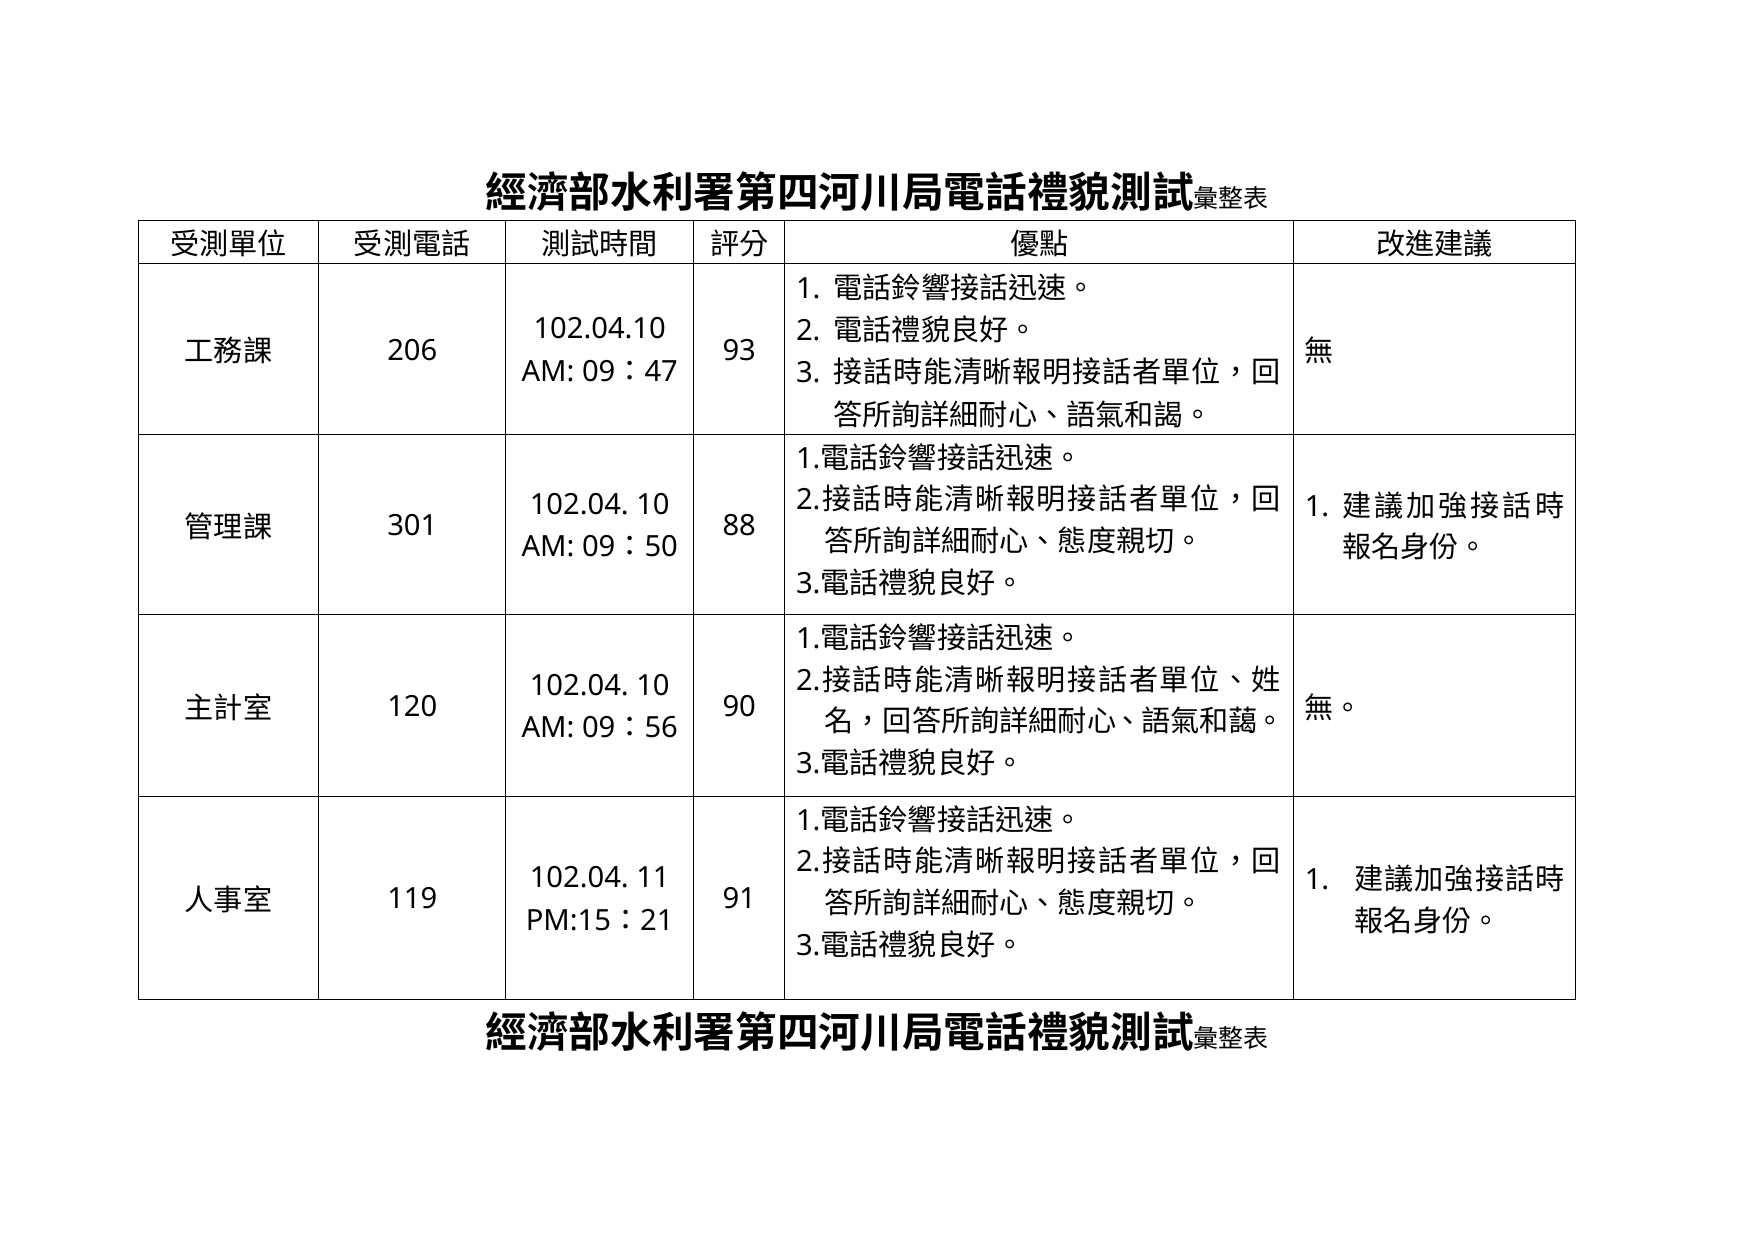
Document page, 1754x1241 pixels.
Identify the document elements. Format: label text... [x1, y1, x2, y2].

table_cell 無。 [1294, 615, 1575, 796]
table_header 受測電話 [319, 221, 505, 263]
table_cell 1.電話鈴響接話迅速。 2.接話時能清晰報明接話者單位、姓名，回答所詢詳細耐心、語氣和藹。 3.電話禮貌良好。 [785, 615, 1293, 796]
table_cell 90 [694, 615, 784, 796]
table_header 測試時間 [506, 221, 693, 263]
table_cell 102.04. 10 AM: 09：50 [506, 435, 693, 614]
table_cell 91 [694, 797, 784, 998]
table_header 受測單位 [139, 221, 318, 263]
table_cell 102.04. 11 PM:15：21 [506, 797, 693, 998]
table_cell 88 [694, 435, 784, 614]
table_cell 無 [1294, 264, 1575, 434]
table_cell 120 [319, 615, 505, 796]
table_header 改進建議 [1294, 221, 1575, 263]
table_cell 206 [319, 264, 505, 434]
table_cell 301 [319, 435, 505, 614]
table_cell 1.電話鈴響接話迅速。 2.接話時能清晰報明接話者單位，回答所詢詳細耐心、態度親切。 3.電話禮貌良好。 [785, 797, 1293, 998]
table_cell 119 [319, 797, 505, 998]
table_header 優點 [785, 221, 1293, 263]
text 經濟部水利署第四河川局電話禮貌測試彙整表 [150, 999, 1604, 1060]
table_cell 管理課 [139, 435, 318, 614]
table_cell 建議加強接話時報名身份。 [1294, 797, 1575, 998]
table_header 評分 [694, 221, 784, 263]
table_cell 電話鈴響接話迅速。 電話禮貌良好。 接話時能清晰報明接話者單位，回答所詢詳細耐心、語氣和謁。 [785, 264, 1293, 434]
table_cell 93 [694, 264, 784, 434]
text 經濟部水利署第四河川局電話禮貌測試彙整表 [150, 159, 1604, 220]
table_cell 工務課 [139, 264, 318, 434]
table_cell 主計室 [139, 615, 318, 796]
table_cell 建議加強接話時報名身份。 [1294, 435, 1575, 614]
table_cell 102.04.10 AM: 09：47 [506, 264, 693, 434]
table_cell 1.電話鈴響接話迅速。 2.接話時能清晰報明接話者單位，回答所詢詳細耐心、態度親切。 3.電話禮貌良好。 [785, 435, 1293, 614]
table_cell 102.04. 10 AM: 09：56 [506, 615, 693, 796]
table_cell 人事室 [139, 797, 318, 998]
